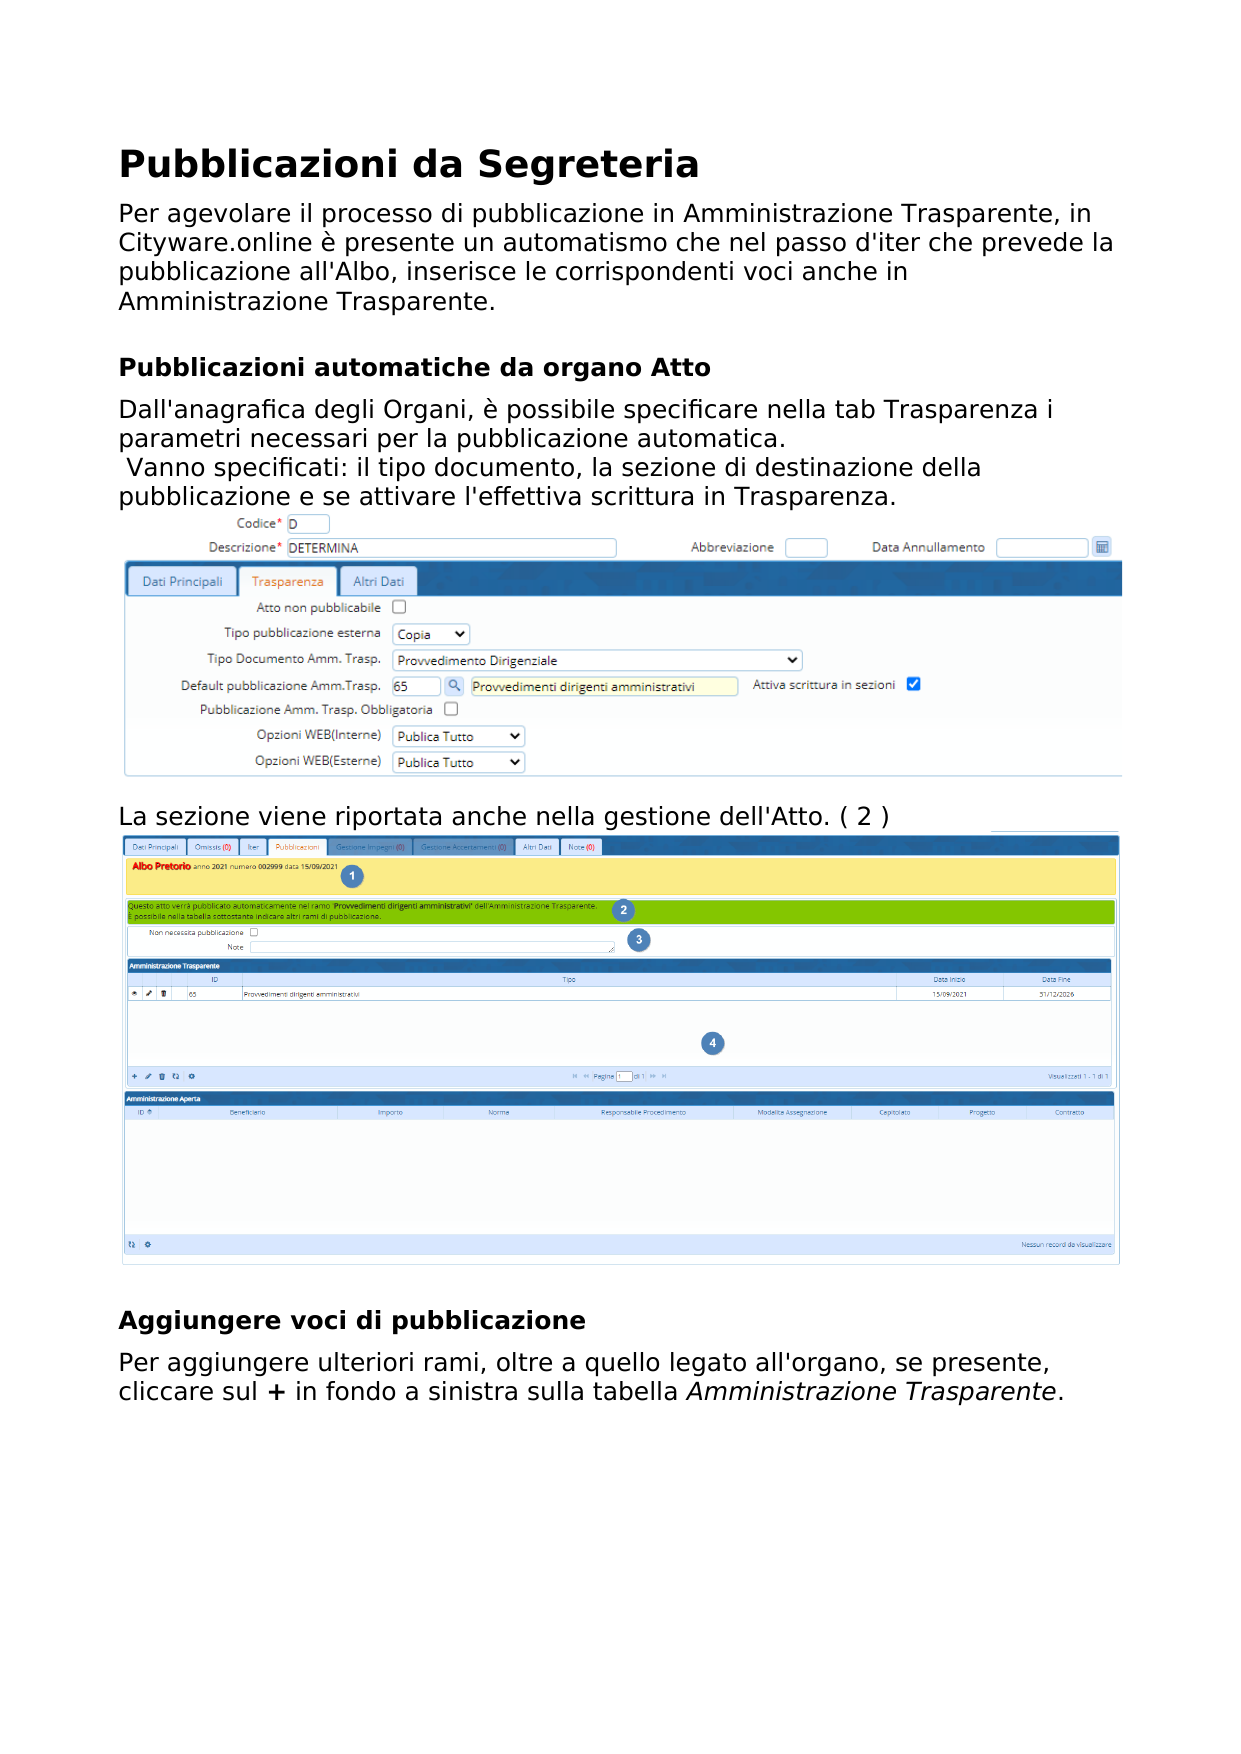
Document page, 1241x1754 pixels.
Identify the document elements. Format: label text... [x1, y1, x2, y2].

picture [118, 511, 1123, 790]
text Per agevolare il processo di pubblicazione in Amministrazione Trasparente, in Cityware.online è presente un automatismo che nel passo d'iter che prevede la pubblicazione all'Albo, inserisce le corrispondenti voci anche in Amministrazione Trasparente. [118, 199, 1122, 316]
picture [118, 831, 1123, 1269]
subtitle Pubblicazioni automatiche da organo Atto [118, 353, 1122, 383]
text La sezione viene riportata anche nella gestione dell'Atto. ( 2 ) [118, 802, 1122, 831]
subtitle Pubblicazioni da Segreteria [118, 143, 1122, 187]
text Per aggiungere ulteriori rami, oltre a quello legato all'organo, se presente, cliccare sul + in fondo a sinistra sulla tabella Amministrazione Trasparente. [118, 1348, 1122, 1407]
subtitle Aggiungere voci di pubblicazione [118, 1307, 1122, 1336]
text Dall'anagrafica degli Organi, è possibile specificare nella tab Trasparenza i parametri necessari per la pubblicazione automatica. Vanno specificati: il tipo documento, la sezione di destinazione della pubblicazione e se attivare l'effettiva scrittura in Trasparenza. [118, 395, 1122, 511]
